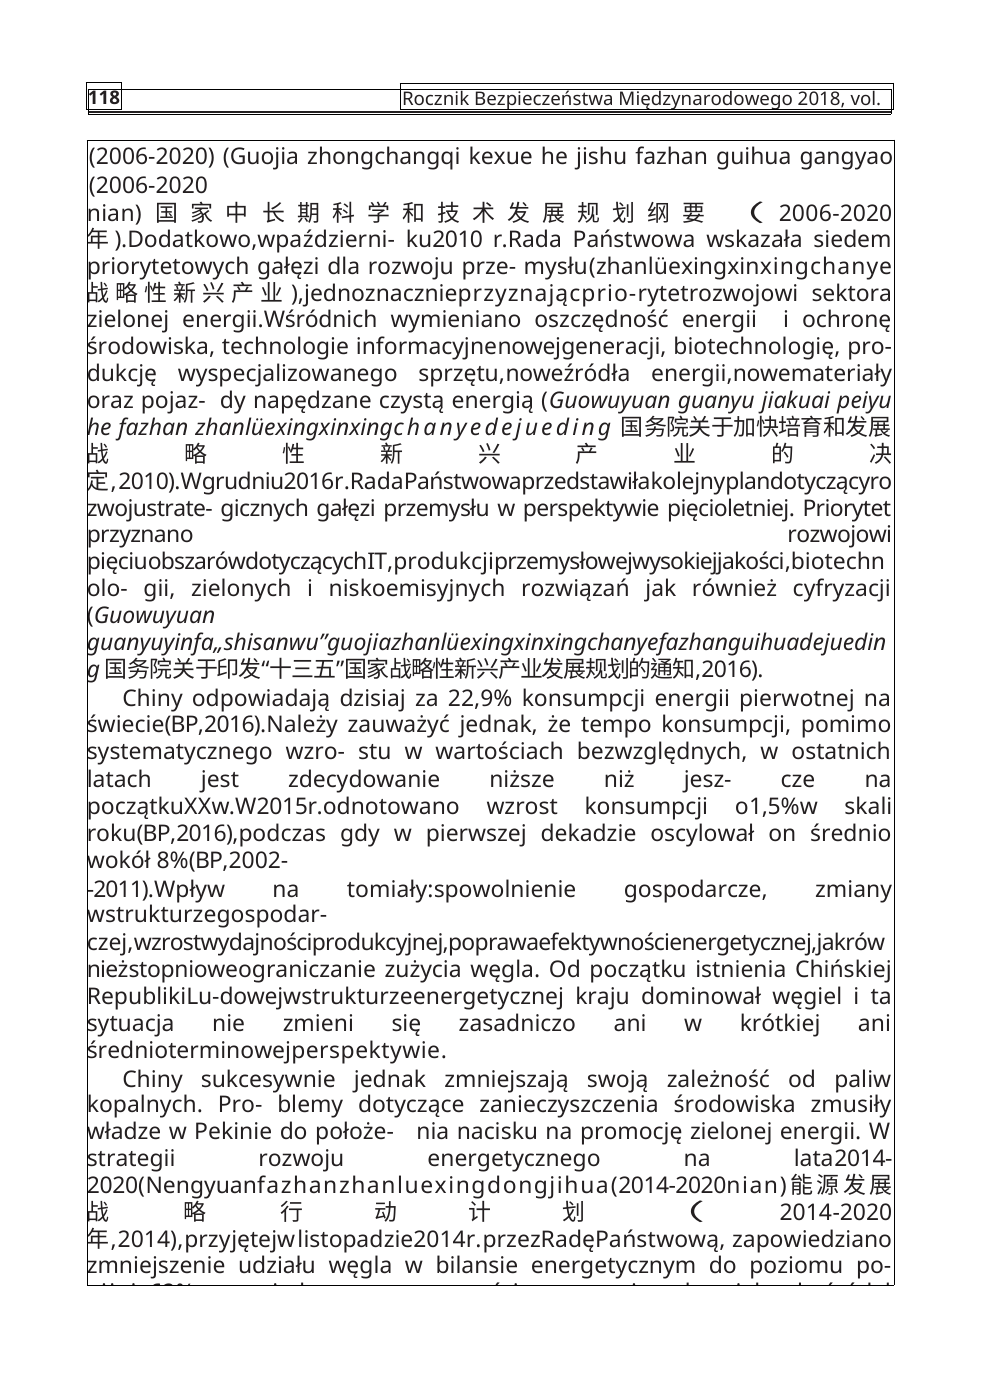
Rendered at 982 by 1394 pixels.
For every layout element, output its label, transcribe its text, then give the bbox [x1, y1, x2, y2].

text Rocznik Bezpieczeństwa Międzynarodowego 2018, vol. 12, nr 1 [402, 90, 891, 109]
text 118 [89, 90, 121, 109]
text Rocznik Bezpieczeństwa Międzynarodowego 2018, vol. 12, nr 1 [402, 85, 893, 109]
text -2011).Wpływ na tomiały:spowolnienie gospodarcze, zmiany wstrukturzegospodar- czej,wzrostwydajnościprodukcyjnej,poprawaefektywnościenergetycznej,jakrównieżstopnioweograniczanie zużycia węgla. Od początku istnienia Chińskiej RepublikiLu-dowejwstrukturzeenergetycznej kraju dominował węgiel i ta sytuacja nie zmieni się zasadniczo ani w krótkiej ani średnioterminowejperspektywie. [88, 875, 892, 1066]
text Chiny odpowiadają dzisiaj za 22,9% konsumpcji energii pierwotnej na świecie(BP,2016).Należy zauważyć jednak, że tempo konsumpcji, pomimo systematycznego wzro- stu w wartościach bezwzględnych, w ostatnich latach jest zdecydowanie niższe niż jesz- cze na początkuXXw.W2015r.odnotowano wzrost konsumpcji o1,5%w skali roku(BP,2016),podczas gdy w pierwszej dekadzie oscylował on średnio wokół 8%(BP,2002- [88, 685, 892, 875]
text (2006-2020) (Guojia zhongchangqi kexue he jishu fazhan guihua gangyao (2006-2020 [89, 142, 894, 199]
text nian)国家中长期科学和技术发展规划纲要（2006-2020年).Dodatkowo,wpaździerni- ku2010 r.Rada Państwowa wskazała siedem priorytetowych gałęzi dla rozwoju prze- mysłu(zhanlüexingxinxingchanye战略性新兴产业),jednoznacznieprzyznającprio-rytetrozwojowi sektora zielonej energii.Wśródnich wymieniano oszczędność energii i ochronę środowiska, technologie informacyjnenowejgeneracji, biotechnologię, pro- dukcję wyspecjalizowanego sprzętu,noweźródła energii,nowemateriały oraz pojaz- dy napędzane czystą energią (Guowuyuan guanyu jiakuai peiyu he fazhan zhanlüexingxinxingchanyedejueding国务院关于加快培育和发展战略性新兴产业的决定,2010).Wgrudniu2016r.RadaPaństwowaprzedstawiłakolejnyplandotyczącyrozwojustrate- gicznych gałęzi przemysłu w perspektywie pięcioletniej. Priorytet przyznano rozwojowi pięciuobszarówdotyczącychIT,produkcjiprzemysłowejwysokiejjakości,biotechnolo- gii, zielonych i niskoemisyjnych rozwiązań jak również cyfryzacji (Guowuyuan guanyuyinfa„shisanwu”guojiazhanlüexingxinxingchanyefazhanguihuadejueding国务院关于印发“十三五”国家战略性新兴产业发展规划的通知,2016). [88, 200, 892, 684]
text [88, 84, 121, 89]
text Chiny sukcesywnie jednak zmniejszają swoją zależność od paliw kopalnych. Pro- blemy dotyczące zanieczyszczenia środowiska zmusiły władze w Pekinie do położe- nia nacisku na promocję zielonej energii. W strategii rozwoju energetycznego na lata2014-2020(Nengyuanfazhanzhanluexingdongjihua(2014-2020nian)能源发展战略行动计划（2014-2020年,2014),przyjętejwlistopadzie2014r.przezRadęPaństwową, zapowiedziano zmniejszenie udziału węgla w bilansie energetycznym do poziomu po- niżej 62%, przy jednoczesnym wzroście znaczenia odnawialnych źródeł energii i gazu ziemnego,odpowiedniodo15%i10%(Nengyuanfazhanzhanluexingdongjihua(2014- [88, 1066, 892, 1285]
